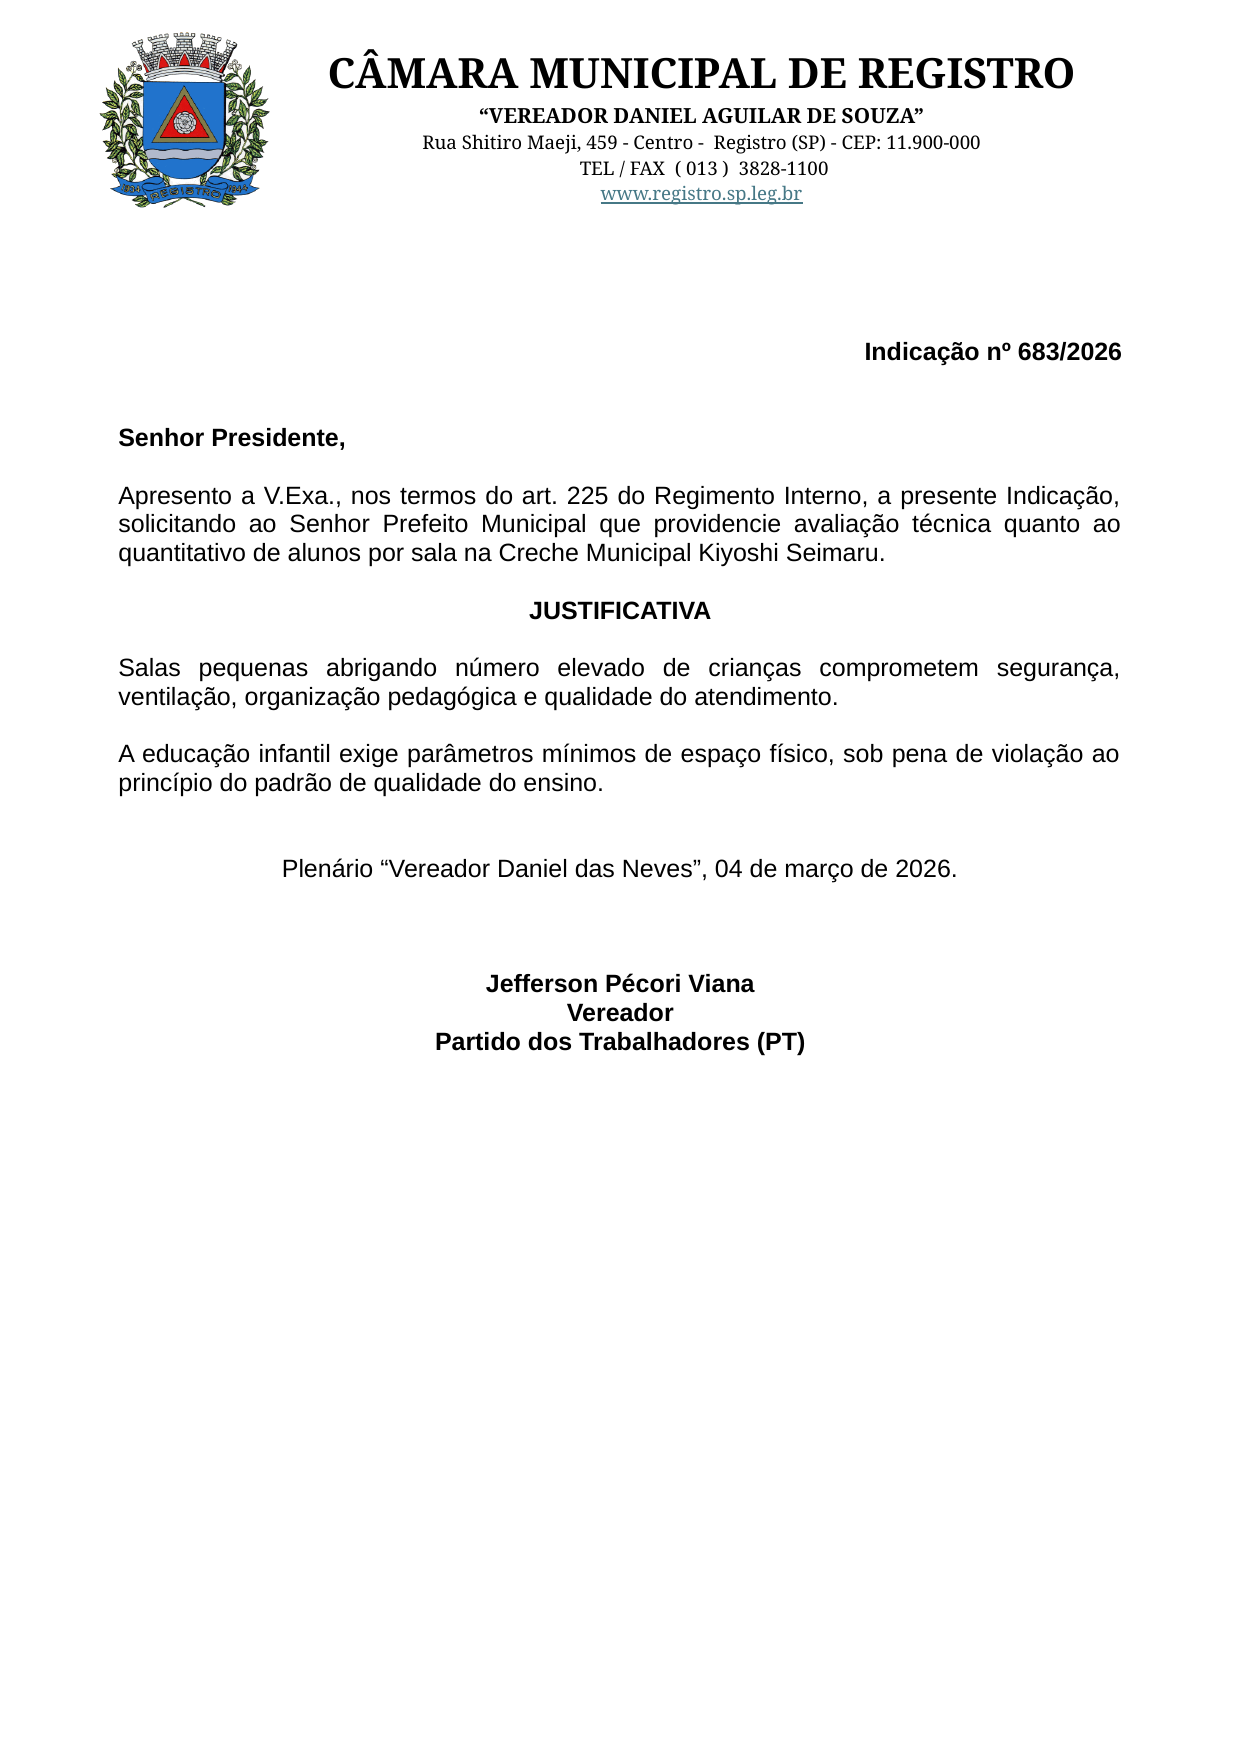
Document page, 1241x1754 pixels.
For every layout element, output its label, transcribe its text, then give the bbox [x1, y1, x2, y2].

text JUSTIFICATIVA [118, 596, 1122, 624]
text Plenário “Vereador Daniel das Neves”, 04 de março de 2026. [118, 854, 1122, 883]
text Salas pequenas abrigando número elevado de crianças comprometem segurança, ventilação, organização pedagógica e qualidade do atendimento. [118, 653, 1122, 711]
text A educação infantil exige parâmetros mínimos de espaço físico, sob pena de violação ao princípio do padrão de qualidade do ensino. [118, 711, 1122, 797]
picture [95, 26, 274, 213]
text Apresento a V.Exa., nos termos do art. 225 do Regimento Interno, a presente Indicação, solicitando ao Senhor Prefeito Municipal que providencie avaliação técnica quanto ao quantitativo de alunos por sala na Creche Municipal Kiyoshi Seimaru. [118, 481, 1122, 567]
text Indicação nº 683/2026 [118, 337, 1122, 366]
text Jefferson Pécori Viana [118, 969, 1122, 998]
text Vereador [118, 998, 1122, 1027]
text Partido dos Trabalhadores (PT) [118, 1027, 1122, 1056]
text Senhor Presidente, [118, 423, 1122, 452]
